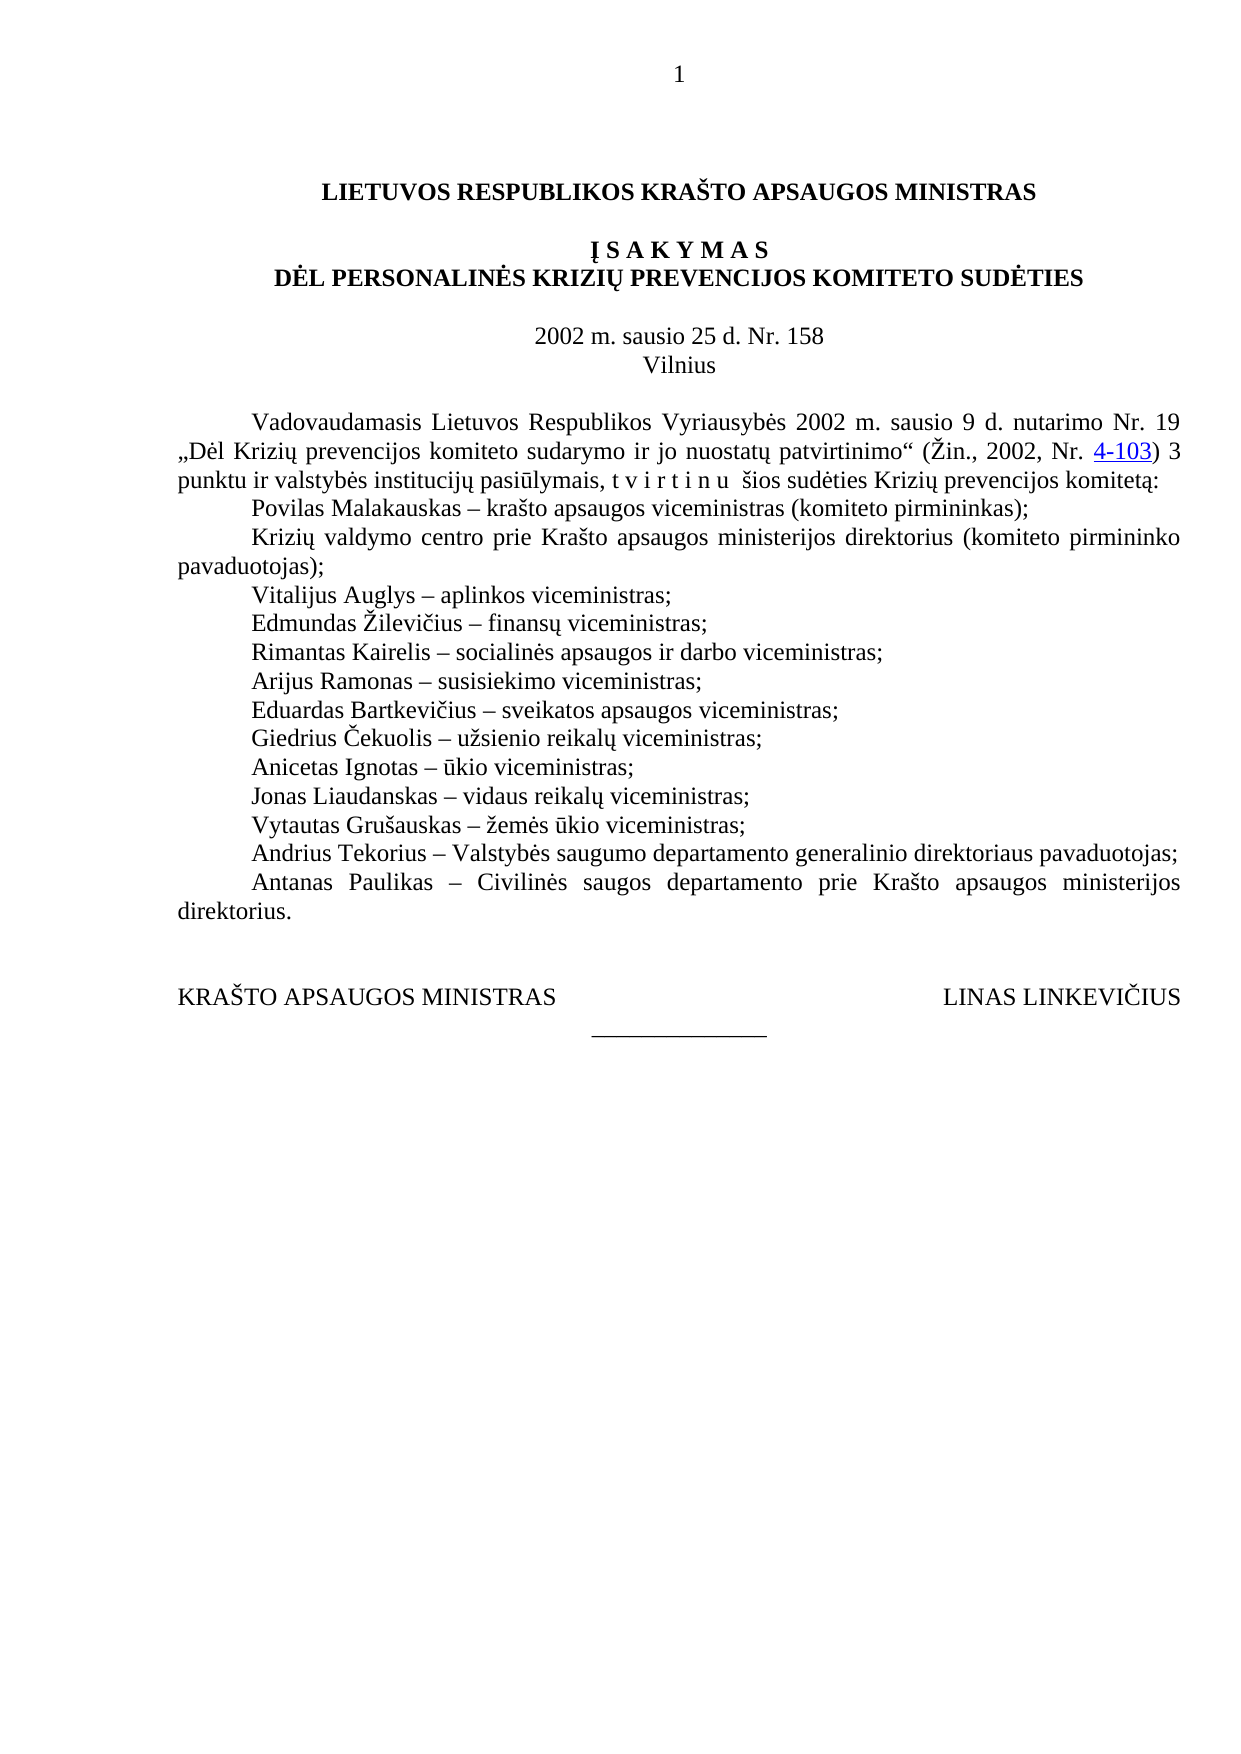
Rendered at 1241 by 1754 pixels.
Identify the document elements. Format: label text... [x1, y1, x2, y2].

text Jonas Liaudanskas – vidaus reikalų viceministras; [177, 781, 1181, 810]
text Į S A K Y M A S [177, 235, 1181, 263]
text Rimantas Kairelis – socialinės apsaugos ir darbo viceministras; [177, 637, 1181, 666]
text Krizių valdymo centro prie Krašto apsaugos ministerijos direktorius (komiteto pirmininko pavaduotojas); [177, 522, 1181, 580]
text DĖL PERSONALINĖS KRIZIŲ PREVENCIJOS KOMITETO SUDĖTIES [177, 263, 1181, 292]
text KRAŠTO APSAUGOS MINISTRAS LINAS LINKEVIČIUS [177, 982, 1181, 1011]
text Vadovaudamasis Lietuvos Respublikos Vyriausybės 2002 m. sausio 9 d. nutarimo Nr. 19 „Dėl Krizių prevencijos komiteto sudarymo ir jo nuostatų patvirtinimo“ (Žin., 2002, Nr. 4-103) 3 punktu ir valstybės institucijų pasiūlymais, tvirtinu šios sudėties Krizių prevencijos komitetą: [177, 407, 1181, 493]
text LIETUVOS RESPUBLIKOS KRAŠTO APSAUGOS MINISTRAS [177, 177, 1181, 206]
text Edmundas Žilevičius – finansų viceministras; [177, 608, 1181, 637]
text Vilnius [177, 350, 1181, 378]
text Eduardas Bartkevičius – sveikatos apsaugos viceministras; [177, 695, 1181, 723]
text Anicetas Ignotas – ūkio viceministras; [177, 752, 1181, 781]
text Andrius Tekorius – Valstybės saugumo departamento generalinio direktoriaus pavaduotojas; [177, 838, 1181, 867]
text Vytautas Grušauskas – žemės ūkio viceministras; [177, 810, 1181, 838]
text Antanas Paulikas – Civilinės saugos departamento prie Krašto apsaugos ministerijos direktorius. [177, 867, 1181, 925]
text ______________ [177, 1011, 1181, 1040]
text Povilas Malakauskas – krašto apsaugos viceministras (komiteto pirmininkas); [177, 493, 1181, 522]
text Giedrius Čekuolis – užsienio reikalų viceministras; [177, 723, 1181, 752]
text Arijus Ramonas – susisiekimo viceministras; [177, 666, 1181, 695]
text 2002 m. sausio 25 d. Nr. 158 [177, 321, 1181, 350]
text Vitalijus Auglys – aplinkos viceministras; [177, 580, 1181, 608]
